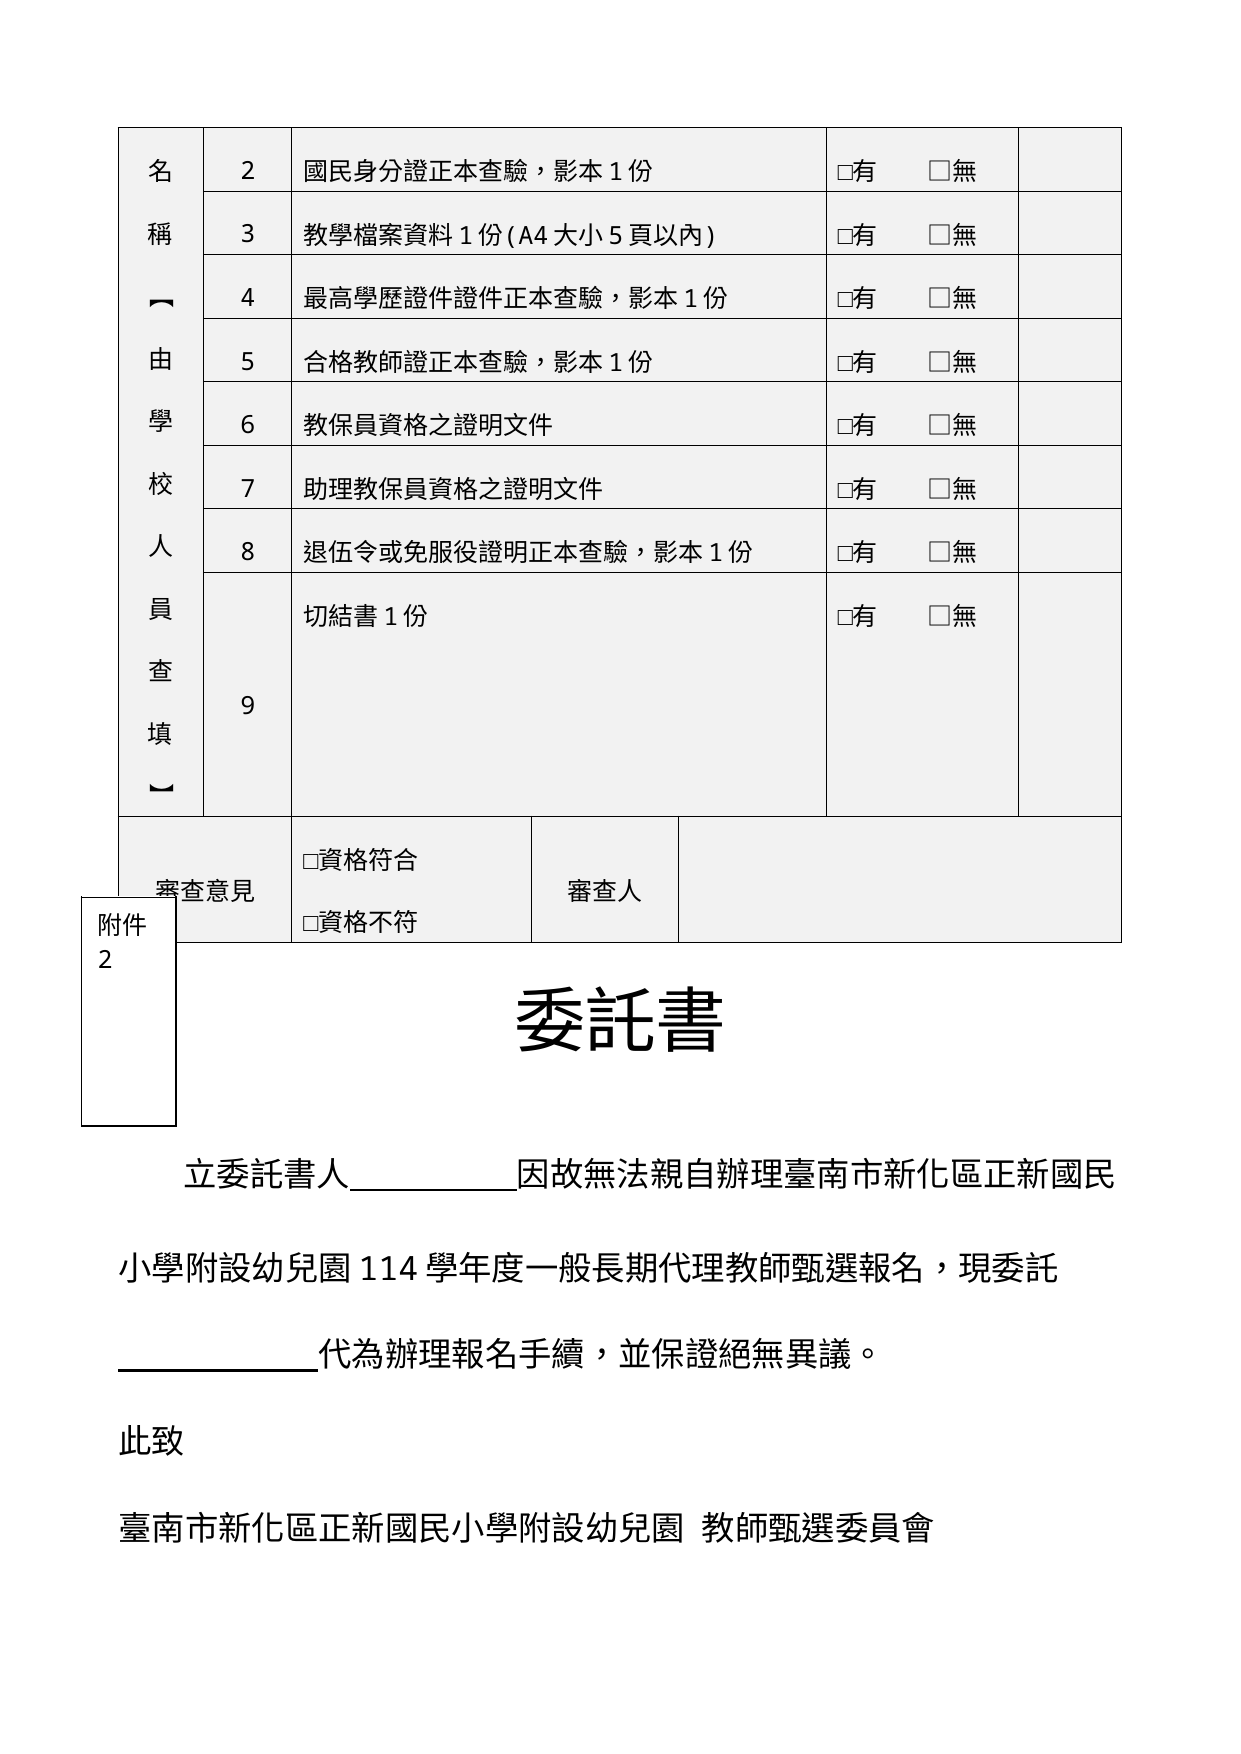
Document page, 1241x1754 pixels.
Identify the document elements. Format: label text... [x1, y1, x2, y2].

table_cell □有 □無 [827, 573, 1018, 816]
table_cell [1019, 128, 1121, 191]
table_cell [1019, 319, 1121, 381]
text 代為辦理報名手續，並保證絕無異議。 [118, 1311, 1122, 1373]
table_cell 教學檔案資料1份(A4大小5頁以內) [292, 192, 826, 254]
table_cell □資格符合 □資格不符 [292, 817, 531, 942]
table_cell □有 □無 [827, 255, 1018, 318]
table_cell □有 □無 [827, 319, 1018, 381]
table_cell 教保員資格之證明文件 [292, 382, 826, 445]
table_cell 3 [204, 192, 291, 254]
table_cell 退伍令或免服役證明正本查驗，影本1份 [292, 509, 826, 572]
table_cell □有 □無 [827, 446, 1018, 508]
table_cell [679, 817, 1121, 942]
table_cell □有 □無 [827, 192, 1018, 254]
table_cell 審查人 [532, 817, 678, 942]
table_cell 審查意見 [119, 817, 291, 942]
text 立委託書人 因故無法親自辦理臺南市新化區正新國民小學附設幼兒園114學年度一般長期代理教師甄選報名，現委託 [118, 1130, 1122, 1286]
table_cell 6 [204, 382, 291, 445]
table_cell [1019, 573, 1121, 816]
table_cell 助理教保員資格之證明文件 [292, 446, 826, 508]
table_cell □有 □無 [827, 382, 1018, 445]
table_cell [1019, 382, 1121, 445]
table_cell 7 [204, 446, 291, 508]
table_cell 切結書1份 [292, 573, 826, 816]
text 附件2 [97, 905, 160, 976]
table_cell [1019, 509, 1121, 572]
table_cell 4 [204, 255, 291, 318]
text 此致 [118, 1397, 1122, 1460]
table_cell 國民身分證正本查驗，影本1份 [292, 128, 826, 191]
table_cell 2 [204, 128, 291, 191]
text 臺南市新化區正新國民小學附設幼兒園 教師甄選委員會 [118, 1484, 1122, 1546]
table_cell □有 □無 [827, 509, 1018, 572]
table_cell 5 [204, 319, 291, 381]
table_cell [1019, 446, 1121, 508]
text 委託書 [82, 898, 175, 1125]
table_cell 9 [204, 573, 291, 816]
table_cell 合格教師證正本查驗，影本1份 [292, 319, 826, 381]
table_cell [1019, 192, 1121, 254]
table_cell 名稱】由學校人員查填【 [119, 128, 203, 816]
text 委託書 [177, 943, 1122, 1068]
table_cell □有 □無 [827, 128, 1018, 191]
table_cell 最高學歷證件證件正本查驗，影本1份 [292, 255, 826, 318]
table_cell 8 [204, 509, 291, 572]
table_cell [1019, 255, 1121, 318]
